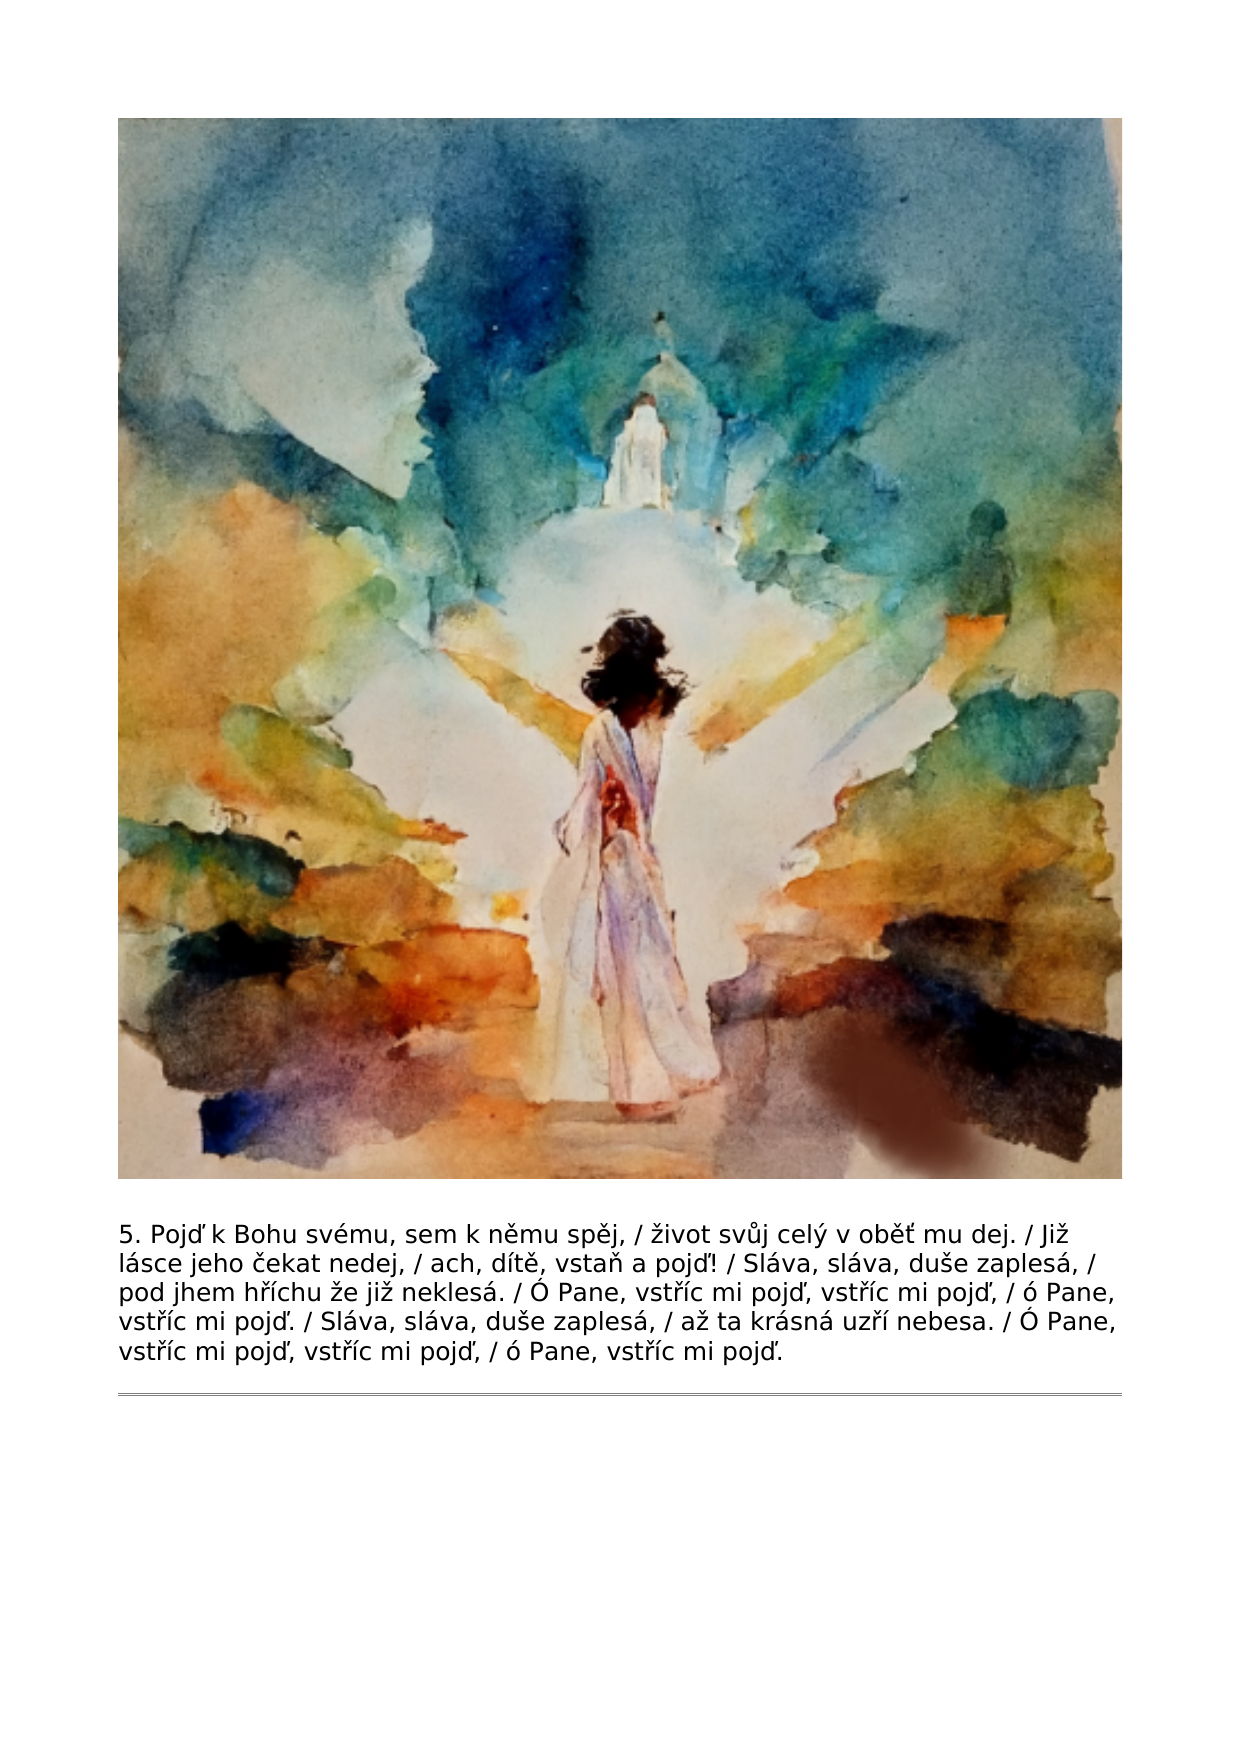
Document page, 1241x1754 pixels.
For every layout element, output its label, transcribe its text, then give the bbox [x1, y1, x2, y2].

text 5. Pojď k Bohu svému, sem k němu spěj, / život svůj celý v oběť mu dej. / Již lásce jeho čekat nedej, / ach, dítě, vstaň a pojď! / Sláva, sláva, duše zaplesá, / pod jhem hříchu že již neklesá. / Ó Pane, vstříc mi pojď, vstříc mi pojď, / ó Pane, vstříc mi pojď. / Sláva, sláva, duše zaplesá, / až ta krásná uzří nebesa. / Ó Pane, vstříc mi pojď, vstříc mi pojď, / ó Pane, vstříc mi pojď. [118, 1220, 1122, 1366]
picture [118, 118, 1123, 1179]
